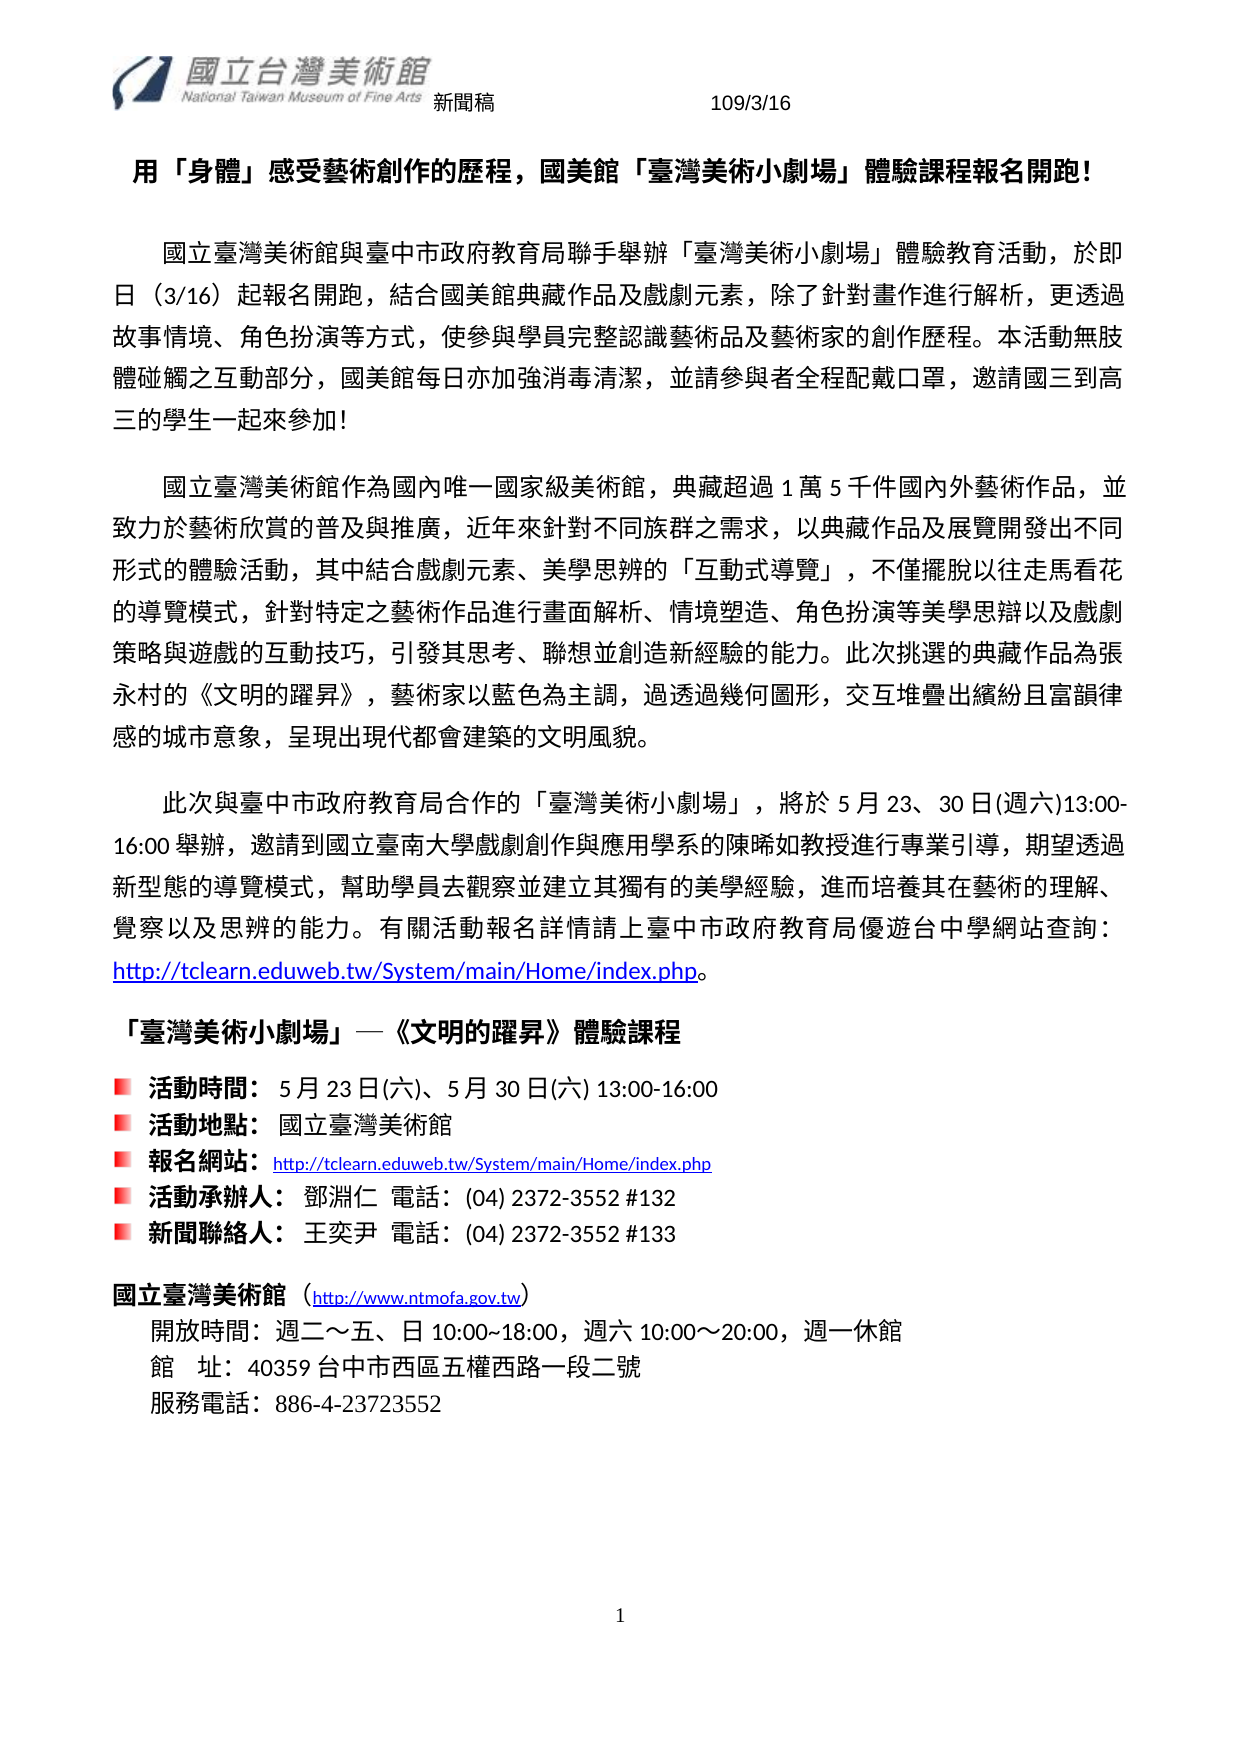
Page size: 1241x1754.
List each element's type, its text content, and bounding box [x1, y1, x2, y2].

picture [113, 1077, 133, 1097]
text 館 址：40359台中市西區五權西路一段二號 [112, 1348, 1128, 1384]
picture [112, 56, 433, 111]
picture [113, 1222, 133, 1242]
text 國立臺灣美術館作為國內唯一國家級美術館，典藏超過1萬5千件國內外藝術作品，並致力於藝術欣賞的普及與推廣，近年來針對不同族群之需求，以典藏作品及展覽開發出不同形式的體驗活動，其中結合戲劇元素、美學思辨的「互動式導覽」，不僅擺脫以往走馬看花的導覽模式，針對特定之藝術作品進行畫面解析、情境塑造、角色扮演等美學思辯以及戲劇策略與遊戲的互動技巧，引發其思考、聯想並創造新經驗的能力。此次挑選的典藏作品為張永村的《文明的躍昇》，藝術家以藍色為主調，過透過幾何圖形，交互堆疊出繽紛且富韻律感的城市意象，呈現出現代都會建築的文明風貌。 [112, 467, 1128, 753]
picture [113, 1150, 133, 1169]
text 國立臺灣美術館與臺中市政府教育局聯手舉辦「臺灣美術小劇場」體驗教育活動，於即日（3/16）起報名開跑，結合國美館典藏作品及戲劇元素，除了針對畫作進行解析，更透過故事情境、角色扮演等方式，使參與學員完整認識藝術品及藝術家的創作歷程。本活動無肢體碰觸之互動部分，國美館每日亦加強消毒清潔，並請參與者全程配戴口罩，邀請國三到高三的學生一起來參加！ [112, 234, 1128, 437]
text 此次與臺中市政府教育局合作的「臺灣美術小劇場」，將於5月23、30日(週六)13:00-16:00舉辦，邀請到國立臺南大學戲劇創作與應用學系的陳晞如教授進行專業引導，期望透過新型態的導覽模式，幫助學員去觀察並建立其獨有的美學經驗，進而培養其在藝術的理解、覺察以及思辨的能力。有關活動報名詳情請上臺中市政府教育局優遊台中學網站查詢：http://tclearn.eduweb.tw/System/main/Home/index.php。 [112, 784, 1128, 987]
list 活動地點： 國立臺灣美術館 [112, 1105, 1128, 1141]
text 開放時間：週二～五、日 10:00~18:00，週六 10:00～20:00，週一休館 [112, 1311, 1128, 1348]
text 國立臺灣美術館（http://www.ntmofa.gov.tw） [112, 1275, 1128, 1311]
text 「臺灣美術小劇場」─《文明的躍昇》體驗課程 [112, 1011, 1128, 1050]
list 活動時間： 5月23日(六)、5月30日(六) 13:00-16:00 [112, 1069, 1128, 1105]
list 新聞聯絡人： 王奕尹 電話：(04) 2372-3552 #133 [112, 1214, 1128, 1250]
list 活動承辦人： 鄧淵仁 電話：(04) 2372-3552 #132 [112, 1178, 1128, 1214]
text 用「身體」感受藝術創作的歷程，國美館「臺灣美術小劇場」體驗課程報名開跑！ [112, 150, 1128, 189]
text 服務電話：886-4-23723552 [112, 1384, 1128, 1420]
picture [113, 1113, 133, 1133]
list 報名網站：http://tclearn.eduweb.tw/System/main/Home/index.php [112, 1141, 1128, 1178]
picture [113, 1186, 133, 1206]
